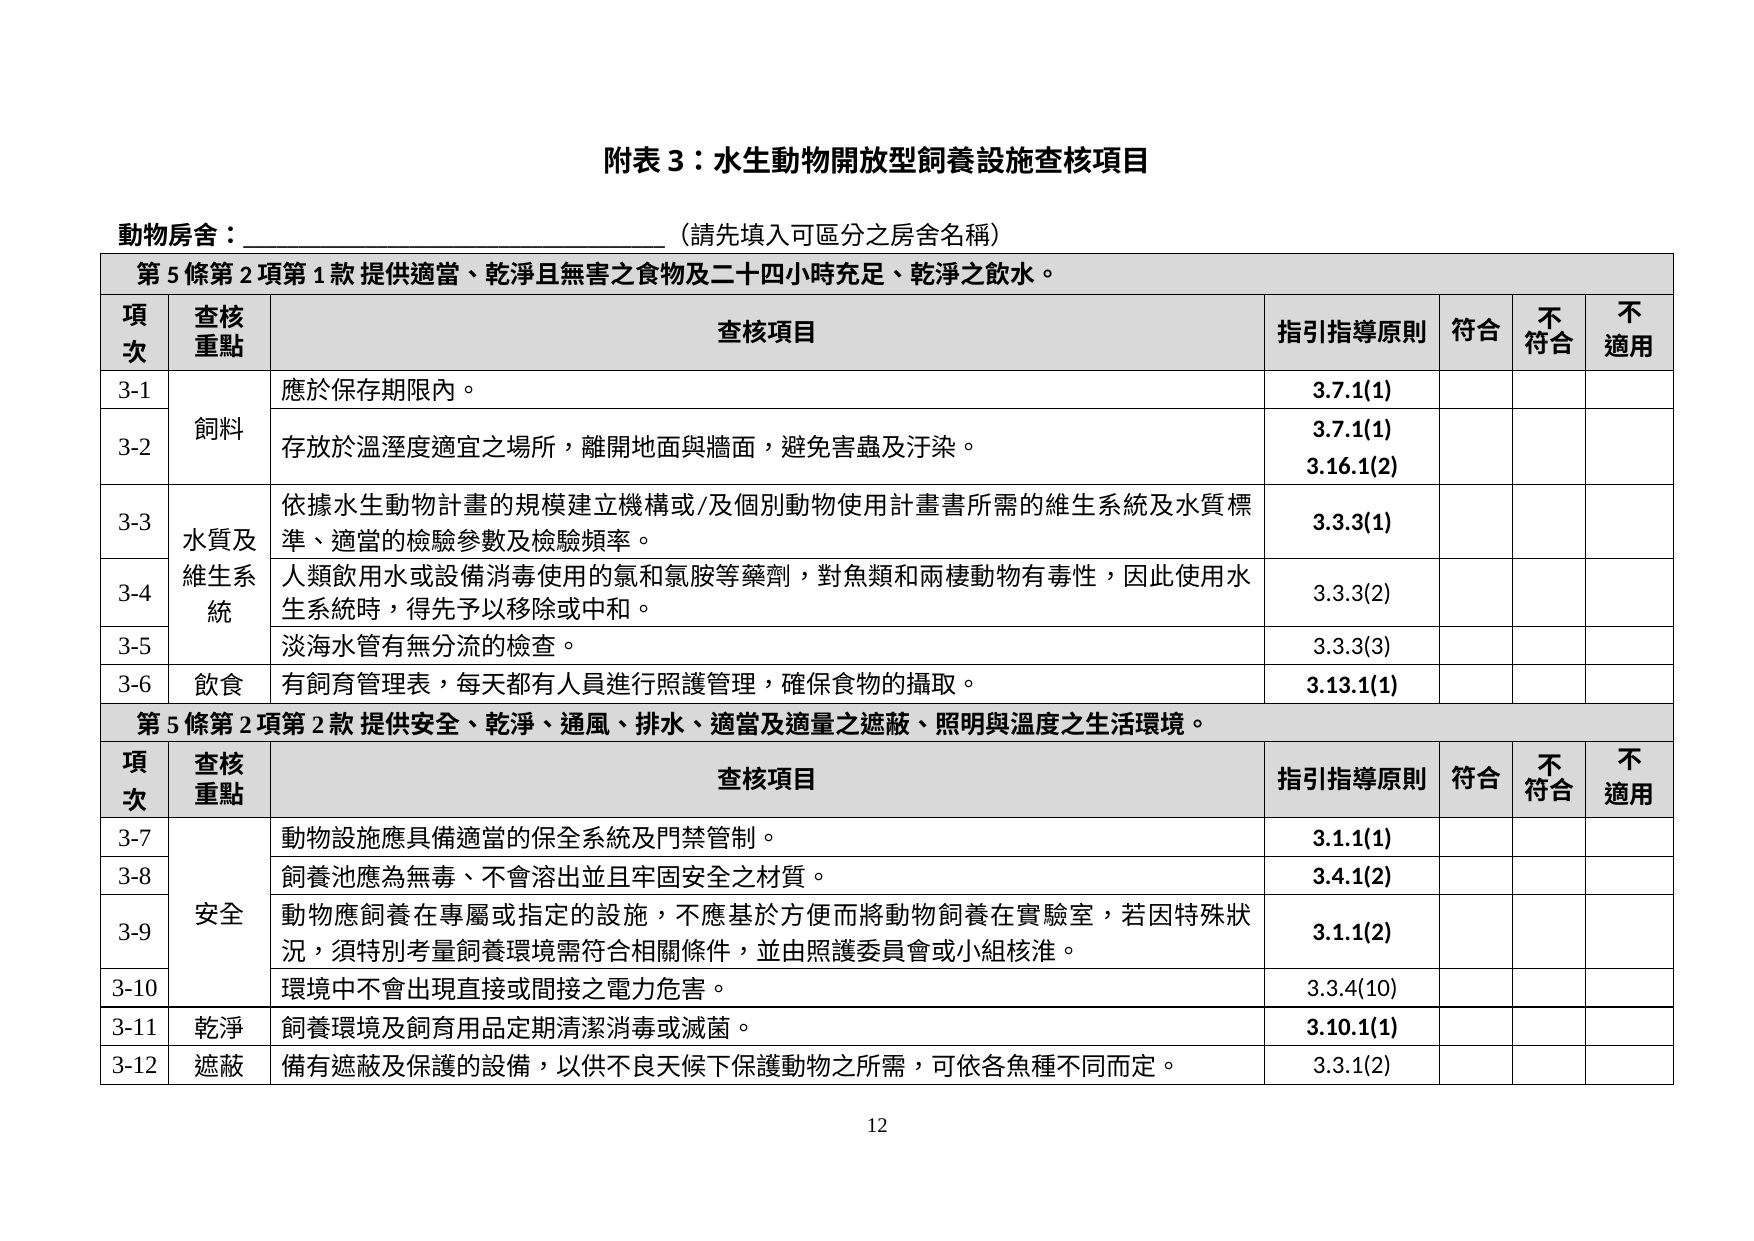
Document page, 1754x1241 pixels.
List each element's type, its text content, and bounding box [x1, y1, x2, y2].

table_cell 3-6 [101, 665, 168, 703]
table_cell [1586, 409, 1673, 484]
table_cell 依據水生動物計畫的規模建立機構或/及個別動物使用計畫書所需的維生系統及水質標準、適當的檢驗參數及檢驗頻率。 [271, 485, 1264, 558]
table_cell [1440, 818, 1512, 856]
table_cell 不 適用 [1586, 742, 1673, 817]
table_cell 3-4 [101, 559, 168, 626]
table_cell [1513, 1046, 1585, 1083]
table_cell 3.4.1(2) [1265, 857, 1439, 894]
table_cell [1513, 895, 1585, 968]
table_cell 符合 [1440, 295, 1512, 370]
table_cell 查核 重點 [169, 295, 270, 370]
table_cell [1586, 371, 1673, 408]
table_cell 淡海水管有無分流的檢查。 [271, 627, 1264, 664]
table_cell [1513, 1008, 1585, 1045]
table_cell [1513, 857, 1585, 894]
table_cell 飲食 [169, 665, 270, 703]
table_cell 飼料 [169, 371, 270, 484]
table_cell [1440, 857, 1512, 894]
table_cell [1440, 1008, 1512, 1045]
table_cell [1586, 665, 1673, 703]
table_cell [1586, 818, 1673, 856]
table_cell 安全 [169, 818, 270, 1006]
table_cell 不 適用 [1586, 295, 1673, 370]
table_cell 3.1.1(1) [1265, 818, 1439, 856]
table_cell [1586, 895, 1673, 968]
table_cell 3-8 [101, 857, 168, 894]
table_cell 3-5 [101, 627, 168, 664]
table_cell [1513, 969, 1585, 1006]
table_cell 備有遮蔽及保護的設備，以供不良天候下保護動物之所需，可依各魚種不同而定。 [271, 1046, 1264, 1083]
table_cell 應於保存期限內。 [271, 371, 1264, 408]
table_cell [1586, 969, 1673, 1006]
table_cell [1513, 559, 1585, 626]
text 附表3：水生動物開放型飼養設施查核項目 [118, 121, 1636, 196]
table_cell [1586, 485, 1673, 558]
table_cell [1513, 409, 1585, 484]
table_cell 環境中不會出現直接或間接之電力危害。 [271, 969, 1264, 1006]
table_cell [1440, 1046, 1512, 1083]
table_cell 動物設施應具備適當的保全系統及門禁管制。 [271, 818, 1264, 856]
table_cell 不 符合 [1513, 742, 1585, 817]
table_cell 3.13.1(1) [1265, 665, 1439, 703]
table_cell [1586, 627, 1673, 664]
table_cell [1440, 371, 1512, 408]
table_cell 3-11 [101, 1008, 168, 1045]
table_cell 查核 重點 [169, 742, 270, 817]
table_cell [1513, 818, 1585, 856]
table_cell 3.3.4(10) [1265, 969, 1439, 1006]
table_cell 3-3 [101, 485, 168, 558]
table_cell 存放於溫溼度適宜之場所，離開地面與牆面，避免害蟲及汙染。 [271, 409, 1264, 484]
table_cell 3-1 [101, 371, 168, 408]
table_cell 3.1.1(2) [1265, 895, 1439, 968]
table_cell 3-9 [101, 895, 168, 968]
table_cell [1513, 627, 1585, 664]
table_cell 第5條第2項第2款 提供安全、乾淨、通風、排水、適當及適量之遮蔽、照明與溫度之生活環境。 [101, 704, 1673, 741]
table_cell [1440, 627, 1512, 664]
table_cell 3-10 [101, 969, 168, 1006]
table_cell [1440, 895, 1512, 968]
table_cell 動物應飼養在專屬或指定的設施，不應基於方便而將動物飼養在實驗室，若因特殊狀況，須特別考量飼養環境需符合相關條件，並由照護委員會或小組核淮。 [271, 895, 1264, 968]
table_cell 有飼育管理表，每天都有人員進行照護管理，確保食物的攝取。 [271, 665, 1264, 703]
table_cell 3.3.1(2) [1265, 1046, 1439, 1083]
table_cell [1586, 1046, 1673, 1083]
table_cell 3-7 [101, 818, 168, 856]
table_cell [1586, 857, 1673, 894]
table_cell 3.3.3(1) [1265, 485, 1439, 558]
table_cell 3.7.1(1) [1265, 371, 1439, 408]
table_cell [1513, 485, 1585, 558]
table_cell 飼養池應為無毒、不會溶出並且牢固安全之材質。 [271, 857, 1264, 894]
table_cell 3.10.1(1) [1265, 1008, 1439, 1045]
table_cell [1586, 1008, 1673, 1045]
table_cell 3-12 [101, 1046, 168, 1083]
table_cell 查核項目 [271, 295, 1264, 370]
table_cell [1440, 485, 1512, 558]
table_cell [1513, 665, 1585, 703]
table_header 第5條第2項第1款 提供適當、乾淨且無害之食物及二十四小時充足、乾淨之飲水。 [101, 254, 1673, 294]
table_cell 指引指導原則 [1265, 295, 1439, 370]
table_cell [1586, 559, 1673, 626]
table_cell 3.7.1(1) 3.16.1(2) [1265, 409, 1439, 484]
table_cell [1440, 665, 1512, 703]
table_cell 3-2 [101, 409, 168, 484]
table_cell 不 符合 [1513, 295, 1585, 370]
table_cell 指引指導原則 [1265, 742, 1439, 817]
table_cell 項次 [101, 742, 168, 817]
table_cell [1440, 409, 1512, 484]
text 動物房舍：______________________________________（請先填入可區分之房舍名稱） [118, 215, 1636, 252]
table_cell 乾淨 [169, 1008, 270, 1045]
table_cell 遮蔽 [169, 1046, 270, 1083]
table_cell [1513, 371, 1585, 408]
table_cell [1440, 969, 1512, 1006]
table_cell 飼養環境及飼育用品定期清潔消毒或滅菌。 [271, 1008, 1264, 1045]
table_cell 查核項目 [271, 742, 1264, 817]
table_cell 3.3.3(2) [1265, 559, 1439, 626]
table_cell [1440, 559, 1512, 626]
table_cell 人類飲用水或設備消毒使用的氯和氯胺等藥劑，對魚類和兩棲動物有毒性，因此使用水生系統時，得先予以移除或中和。 [271, 559, 1264, 626]
table_cell 3.3.3(3) [1265, 627, 1439, 664]
table_cell 符合 [1440, 742, 1512, 817]
table_cell 項次 [101, 295, 168, 370]
table_cell 水質及維生系統 [169, 485, 270, 664]
